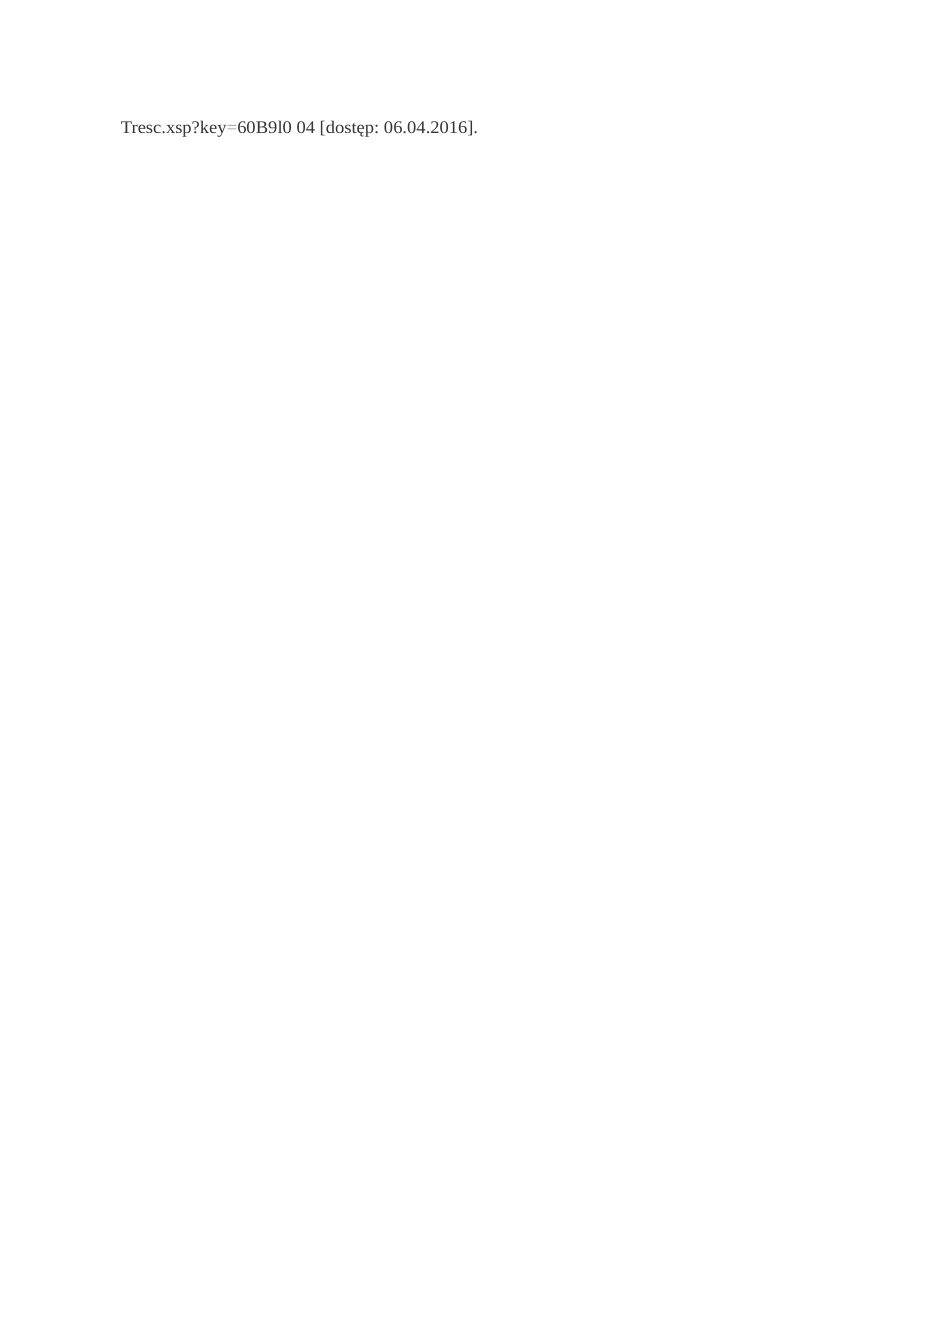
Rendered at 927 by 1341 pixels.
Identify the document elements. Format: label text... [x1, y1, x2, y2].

text Tresc.xsp?key=60B9l0 04 [dostęp: 06.04.2016]. [121, 117, 812, 138]
